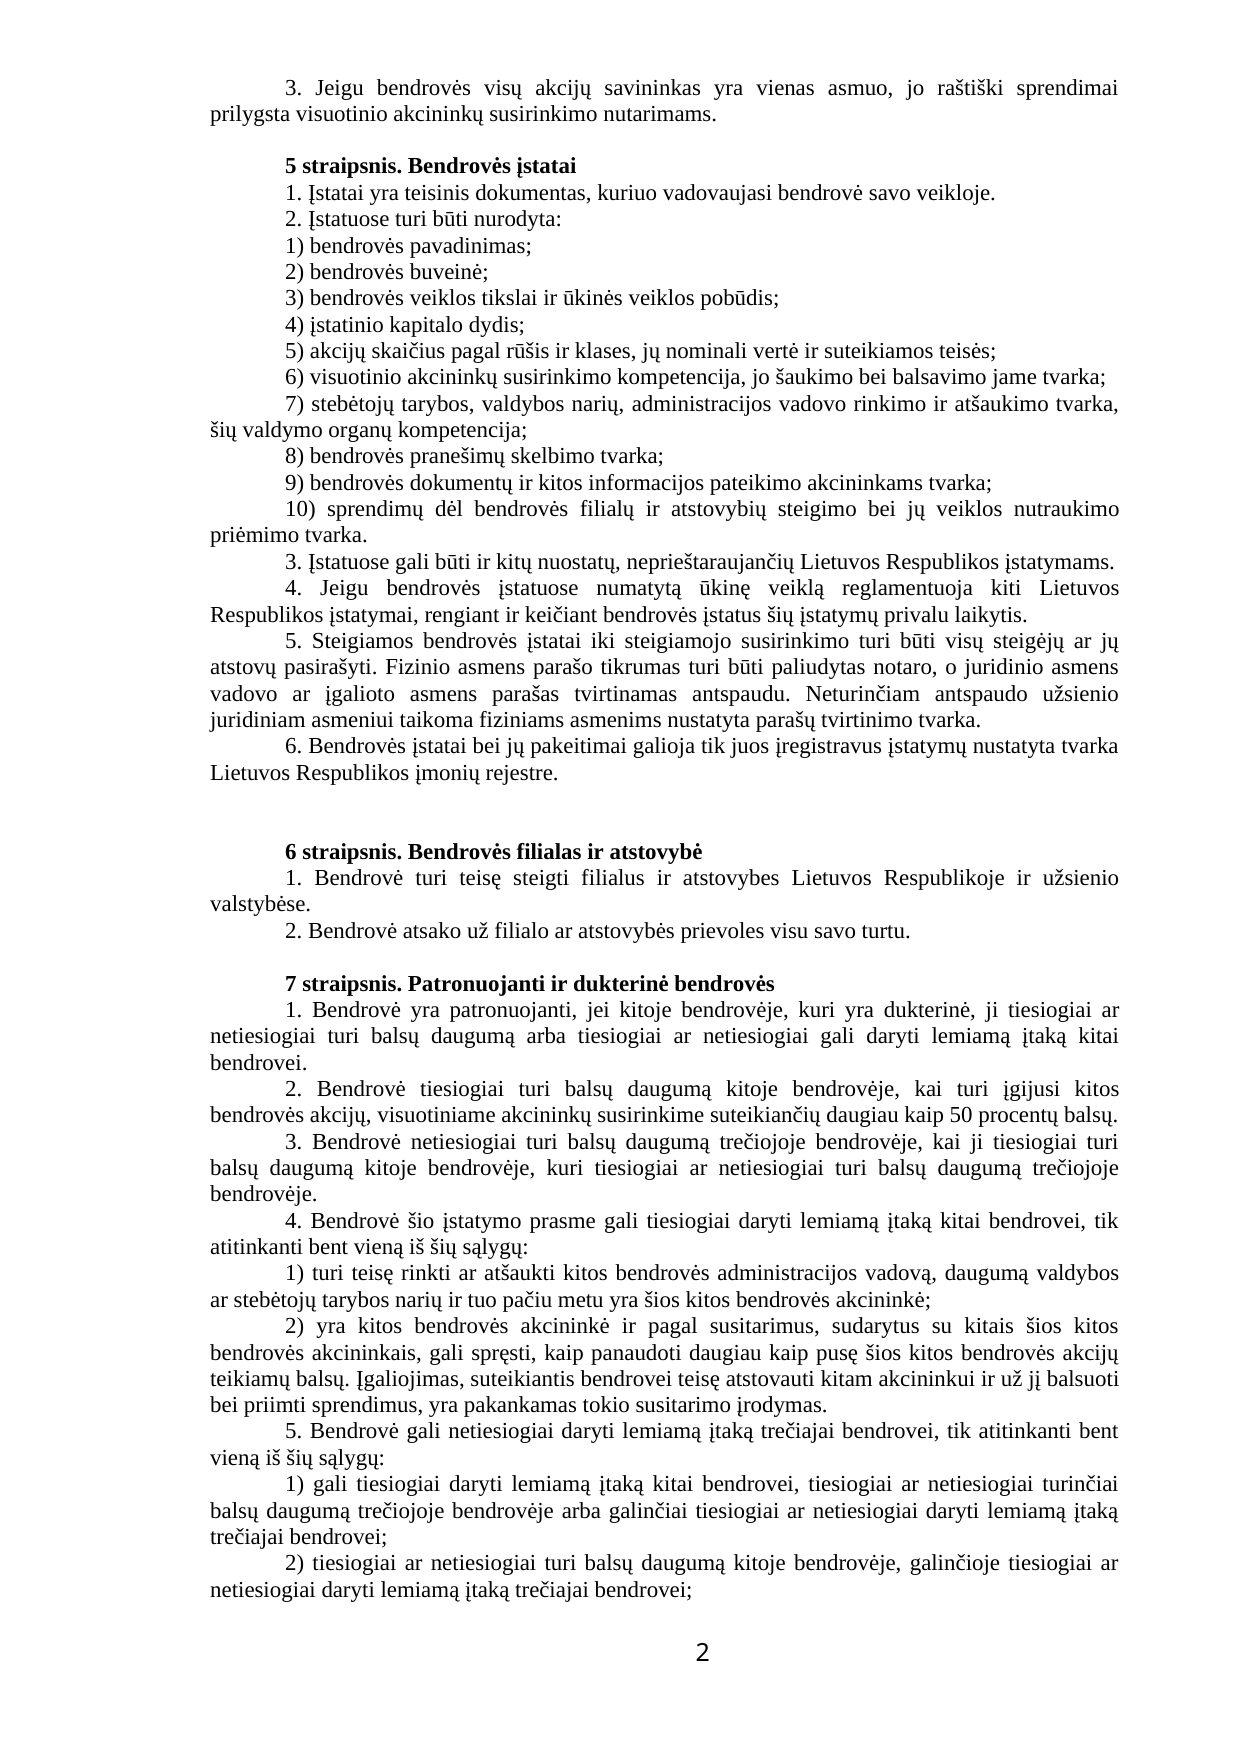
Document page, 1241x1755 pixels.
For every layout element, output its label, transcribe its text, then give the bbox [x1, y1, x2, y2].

text 2. Bendrovė tiesiogiai turi balsų daugumą kitoje bendrovėje, kai turi įgijusi kitos bendrovės akcijų, visuotiniame akcininkų susirinkime suteikiančių daugiau kaip 50 procentų balsų. [210, 1075, 1120, 1128]
text 1. Bendrovė turi teisę steigti filialus ir atstovybes Lietuvos Respublikoje ir užsienio valstybėse. [210, 864, 1120, 917]
text 1) gali tiesiogiai daryti lemiamą įtaką kitai bendrovei, tiesiogiai ar netiesiogiai turinčiai balsų daugumą trečiojoje bendrovėje arba galinčiai tiesiogiai ar netiesiogiai daryti lemiamą įtaką trečiajai bendrovei; [210, 1470, 1120, 1549]
text 3. Jeigu bendrovės visų akcijų savininkas yra vienas asmuo, jo raštiški sprendimai prilygsta visuotinio akcininkų susirinkimo nutarimams. [210, 73, 1120, 126]
text 10) sprendimų dėl bendrovės filialų ir atstovybių steigimo bei jų veiklos nutraukimo priėmimo tvarka. [210, 495, 1120, 548]
text 3) bendrovės veiklos tikslai ir ūkinės veiklos pobūdis; [210, 284, 1120, 311]
text 3. Bendrovė netiesiogiai turi balsų daugumą trečiojoje bendrovėje, kai ji tiesiogiai turi balsų daugumą kitoje bendrovėje, kuri tiesiogiai ar netiesiogiai turi balsų daugumą trečiojoje bendrovėje. [210, 1128, 1120, 1207]
text 5) akcijų skaičius pagal rūšis ir klases, jų nominali vertė ir suteikiamos teisės; [210, 337, 1120, 363]
text 6 straipsnis. Bendrovės filialas ir atstovybė [210, 838, 1120, 864]
text 1) bendrovės pavadinimas; [210, 232, 1120, 258]
text 2) bendrovės buveinė; [210, 258, 1120, 284]
text 4) įstatinio kapitalo dydis; [210, 311, 1120, 337]
text 2) tiesiogiai ar netiesiogiai turi balsų daugumą kitoje bendrovėje, galinčioje tiesiogiai ar netiesiogiai daryti lemiamą įtaką trečiajai bendrovei; [210, 1549, 1120, 1602]
text 5 straipsnis. Bendrovės įstatai [210, 153, 1120, 179]
text 7) stebėtojų tarybos, valdybos narių, administracijos vadovo rinkimo ir atšaukimo tvarka, šių valdymo organų kompetencija; [210, 390, 1120, 442]
text 4. Jeigu bendrovės įstatuose numatytą ūkinę veiklą reglamentuoja kiti Lietuvos Respublikos įstatymai, rengiant ir keičiant bendrovės įstatus šių įstatymų privalu laikytis. [210, 574, 1120, 627]
text 9) bendrovės dokumentų ir kitos informacijos pateikimo akcininkams tvarka; [210, 469, 1120, 495]
text 5. Steigiamos bendrovės įstatai iki steigiamojo susirinkimo turi būti visų steigėjų ar jų atstovų pasirašyti. Fizinio asmens parašo tikrumas turi būti paliudytas notaro, o juridinio asmens vadovo ar įgalioto asmens parašas tvirtinamas antspaudu. Neturinčiam antspaudo užsienio juridiniam asmeniui taikoma fiziniams asmenims nustatyta parašų tvirtinimo tvarka. [210, 627, 1120, 732]
text 1) turi teisę rinkti ar atšaukti kitos bendrovės administracijos vadovą, daugumą valdybos ar stebėtojų tarybos narių ir tuo pačiu metu yra šios kitos bendrovės akcininkė; [210, 1259, 1120, 1312]
text 1. Bendrovė yra patronuojanti, jei kitoje bendrovėje, kuri yra dukterinė, ji tiesiogiai ar netiesiogiai turi balsų daugumą arba tiesiogiai ar netiesiogiai gali daryti lemiamą įtaką kitai bendrovei. [210, 996, 1120, 1075]
text 1. Įstatai yra teisinis dokumentas, kuriuo vadovaujasi bendrovė savo veikloje. [210, 179, 1120, 205]
text 5. Bendrovė gali netiesiogiai daryti lemiamą įtaką trečiajai bendrovei, tik atitinkanti bent vieną iš šių sąlygų: [210, 1418, 1120, 1470]
text 8) bendrovės pranešimų skelbimo tvarka; [210, 442, 1120, 469]
text 6) visuotinio akcininkų susirinkimo kompetencija, jo šaukimo bei balsavimo jame tvarka; [210, 363, 1120, 390]
text 7 straipsnis. Patronuojanti ir dukterinė bendrovės [210, 969, 1120, 996]
text 2) yra kitos bendrovės akcininkė ir pagal susitarimus, sudarytus su kitais šios kitos bendrovės akcininkais, gali spręsti, kaip panaudoti daugiau kaip pusę šios kitos bendrovės akcijų teikiamų balsų. Įgaliojimas, suteikiantis bendrovei teisę atstovauti kitam akcininkui ir už jį balsuoti bei priimti sprendimus, yra pakankamas tokio susitarimo įrodymas. [210, 1312, 1120, 1418]
text 4. Bendrovė šio įstatymo prasme gali tiesiogiai daryti lemiamą įtaką kitai bendrovei, tik atitinkanti bent vieną iš šių sąlygų: [210, 1207, 1120, 1259]
text 6. Bendrovės įstatai bei jų pakeitimai galioja tik juos įregistravus įstatymų nustatyta tvarka Lietuvos Respublikos įmonių rejestre. [210, 732, 1120, 785]
text 2. Įstatuose turi būti nurodyta: [210, 205, 1120, 232]
text 2. Bendrovė atsako už filialo ar atstovybės prievoles visu savo turtu. [210, 917, 1120, 943]
text 3. Įstatuose gali būti ir kitų nuostatų, neprieštaraujančių Lietuvos Respublikos įstatymams. [210, 548, 1120, 574]
